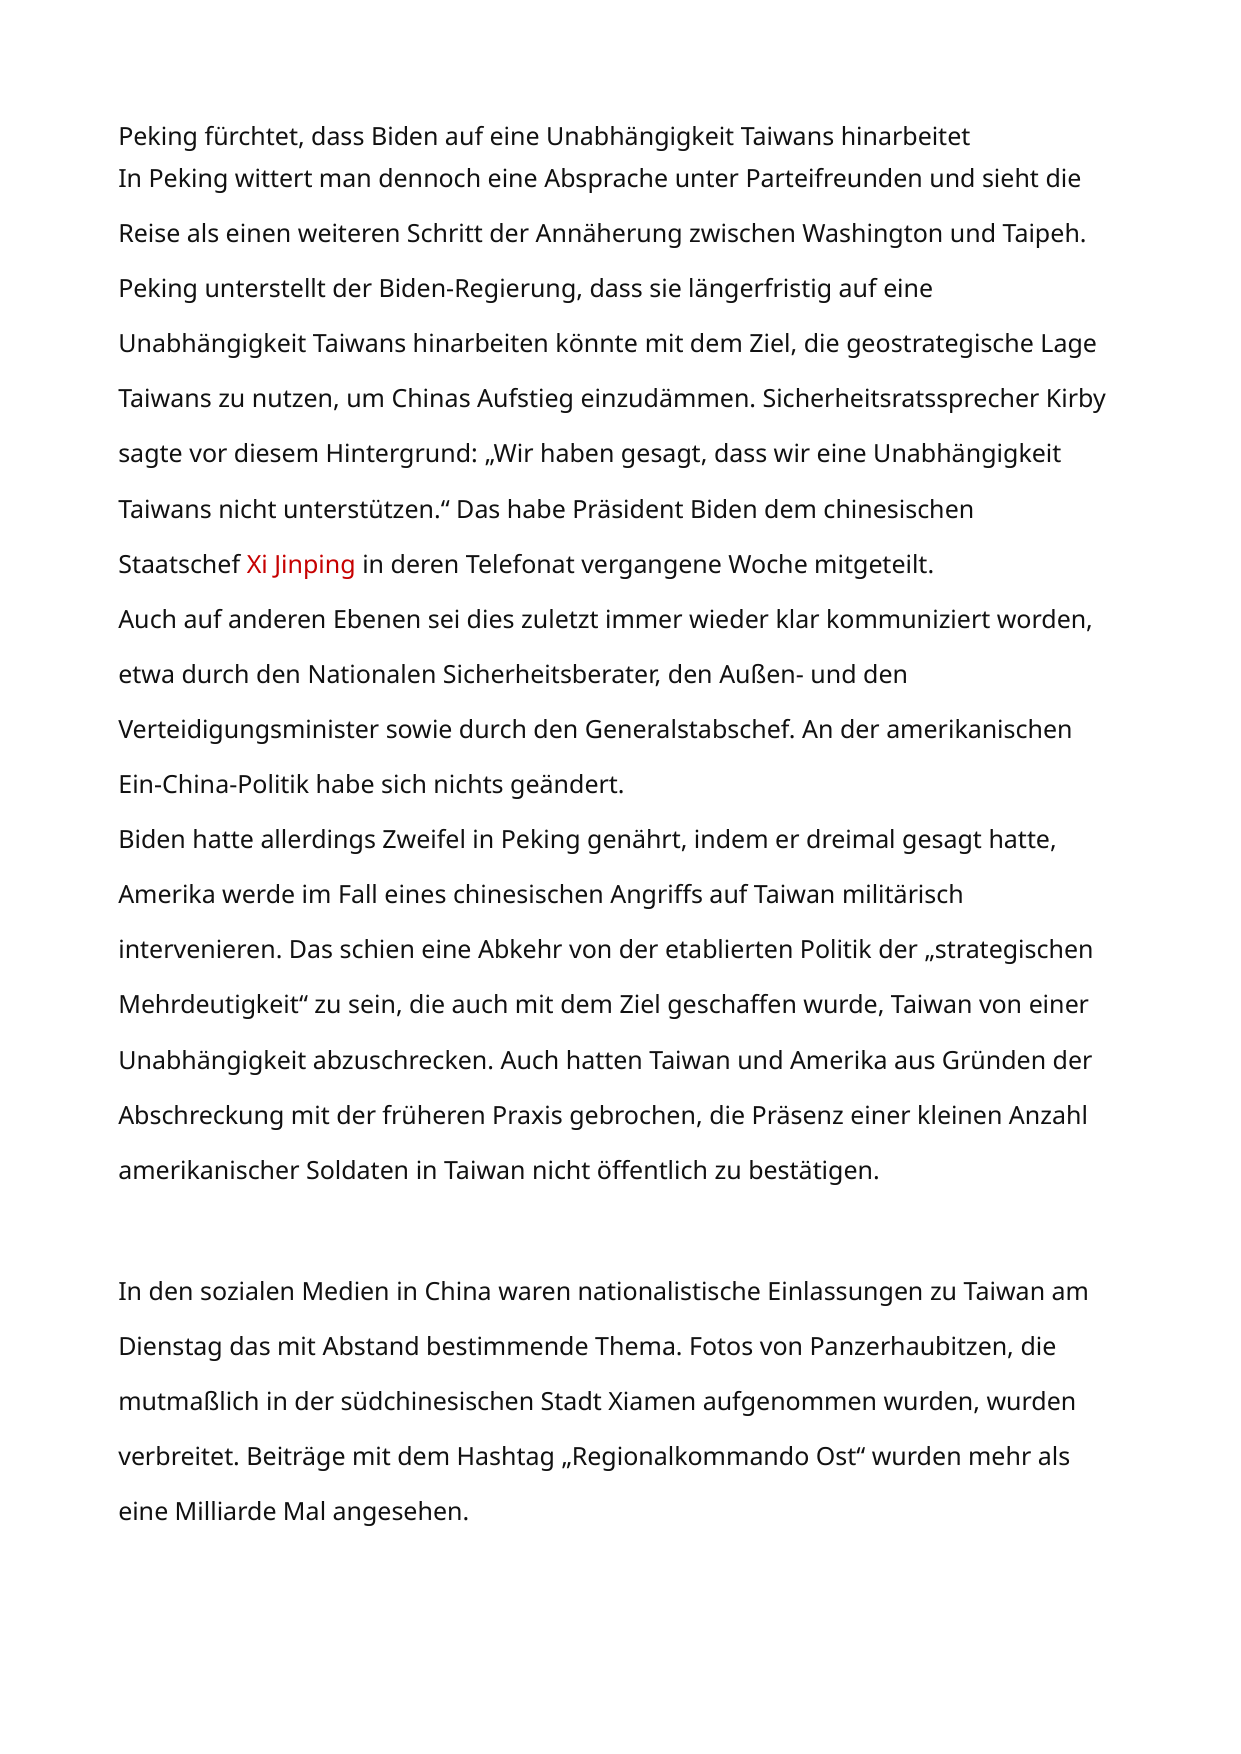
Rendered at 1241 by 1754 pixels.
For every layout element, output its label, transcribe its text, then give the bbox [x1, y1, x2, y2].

text In den sozialen Medien in China waren nationalistische Einlassungen zu Taiwan am Dienstag das mit Abstand bestimmende Thema. Fotos von Panzerhaubitzen, die mutmaßlich in der südchinesischen Stadt Xiamen aufgenommen wurden, wurden verbreitet. Beiträge mit dem Hashtag „Regionalkommando Ost“ wurden mehr als eine Milliarde Mal angesehen. [118, 1274, 1122, 1528]
text Biden hatte allerdings Zweifel in Peking genährt, indem er dreimal gesagt hatte, Amerika werde im Fall eines chinesischen Angriffs auf Taiwan militärisch intervenieren. Das schien eine Abkehr von der etablierten Politik der „strategischen Mehrdeutigkeit“ zu sein, die auch mit dem Ziel geschaffen wurde, Taiwan von einer Unabhängigkeit abzuschrecken. Auch hatten Taiwan und Amerika aus Gründen der Abschreckung mit der früheren Praxis gebrochen, die Präsenz einer kleinen Anzahl amerikanischer Soldaten in Taiwan nicht öffentlich zu bestätigen. [118, 822, 1122, 1187]
text Auch auf anderen Ebenen sei dies zuletzt immer wieder klar kommuniziert worden, etwa durch den Nationalen Sicherheitsberater, den Außen- und den Verteidigungsminister sowie durch den Generalstabschef. An der amerikanischen Ein-China-Politik habe sich nichts geändert. [118, 601, 1122, 801]
subtitle Peking fürchtet, dass Biden auf eine Unabhängigkeit Taiwans hinarbeitet [118, 118, 1122, 152]
text In Peking wittert man dennoch eine Absprache unter Parteifreunden und sieht die Reise als einen weiteren Schritt der Annäherung zwischen Washington und Taipeh. Peking unterstellt der Biden-Regierung, dass sie längerfristig auf eine Unabhängigkeit Taiwans hinarbeiten könnte mit dem Ziel, die geostrategische Lage Taiwans zu nutzen, um Chinas Aufstieg einzudämmen. Sicherheitsratssprecher Kirby sagte vor diesem Hintergrund: „Wir haben gesagt, dass wir eine Unabhängigkeit Taiwans nicht unterstützen.“ Das habe Präsident Biden dem chinesischen Staatschef Xi Jinping in deren Telefonat vergangene Woche mitgeteilt. [118, 161, 1122, 580]
